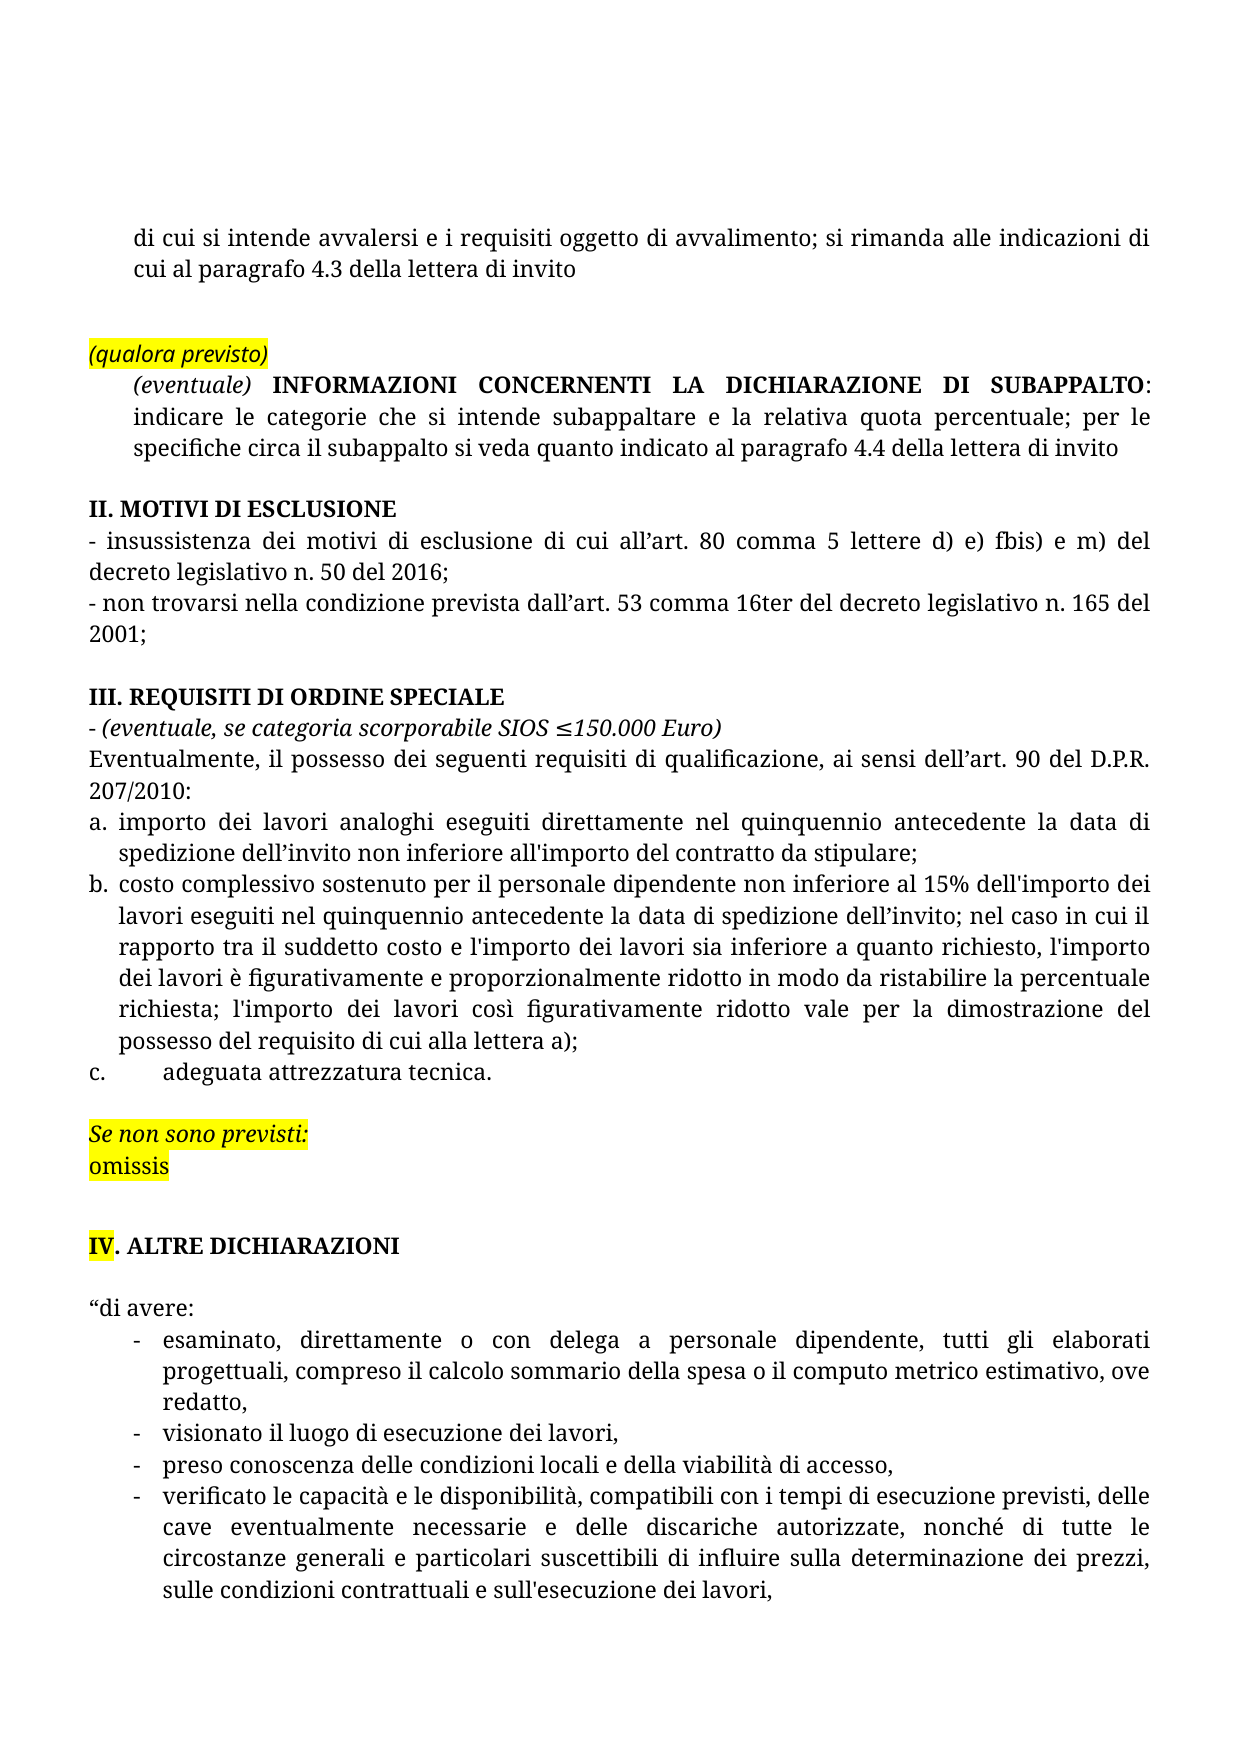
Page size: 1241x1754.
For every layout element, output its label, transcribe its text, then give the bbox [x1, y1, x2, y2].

text (eventuale) INFORMAZIONI CONCERNENTI LA DICHIARAZIONE DI SUBAPPALTO: indicare le categorie che si intende subappaltare e la relativa quota percentuale; per le specifiche circa il subappalto si veda quanto indicato al paragrafo 4.4 della lettera di invito [133, 369, 1152, 463]
text omissis [89, 1150, 1152, 1181]
text (qualora previsto) [89, 338, 1152, 369]
text Eventualmente, il possesso dei seguenti requisiti di qualificazione, ai sensi dell’art. 90 del D.P.R. 207/2010: [89, 743, 1152, 806]
text c. adeguata attrezzatura tecnica. [89, 1056, 1152, 1087]
text IV. ALTRE DICHIARAZIONI [89, 1230, 1152, 1261]
text - non trovarsi nella condizione prevista dall’art. 53 comma 16ter del decreto legislativo n. 165 del 2001; [89, 587, 1152, 650]
text - verificato le capacità e le disponibilità, compatibili con i tempi di esecuzione previsti, delle cave eventualmente necessarie e delle discariche autorizzate, nonché di tutte le circostanze generali e particolari suscettibili di influire sulla determinazione dei prezzi, sulle condizioni contrattuali e sull'esecuzione dei lavori, [133, 1480, 1152, 1605]
text II. MOTIVI DI ESCLUSIONE [89, 493, 1152, 525]
text - (eventuale, se categoria scorporabile SIOS ≤150.000 Euro) [89, 712, 1152, 743]
text di cui si intende avvalersi e i requisiti oggetto di avvalimento; si rimanda alle indicazioni di cui al paragrafo 4.3 della lettera di invito [133, 222, 1152, 284]
text - esaminato, direttamente o con delega a personale dipendente, tutti gli elaborati progettuali, compreso il calcolo sommario della spesa o il computo metrico estimativo, ove redatto, [133, 1324, 1152, 1417]
text “di avere: [89, 1292, 1152, 1324]
text - insussistenza dei motivi di esclusione di cui all’art. 80 comma 5 lettere d) e) fbis) e m) del decreto legislativo n. 50 del 2016; [89, 525, 1152, 587]
text - visionato il luogo di esecuzione dei lavori, [133, 1417, 1152, 1449]
text Se non sono previsti: [89, 1118, 1152, 1150]
text a. importo dei lavori analoghi eseguiti direttamente nel quinquennio antecedente la data di spedizione dell’invito non inferiore all'importo del contratto da stipulare; [89, 806, 1152, 868]
text b. costo complessivo sostenuto per il personale dipendente non inferiore al 15% dell'importo dei lavori eseguiti nel quinquennio antecedente la data di spedizione dell’invito; nel caso in cui il rapporto tra il suddetto costo e l'importo dei lavori sia inferiore a quanto richiesto, l'importo dei lavori è figurativamente e proporzionalmente ridotto in modo da ristabilire la percentuale richiesta; l'importo dei lavori così figurativamente ridotto vale per la dimostrazione del possesso del requisito di cui alla lettera a); [89, 868, 1152, 1056]
text III. REQUISITI DI ORDINE SPECIALE [89, 681, 1152, 712]
text - preso conoscenza delle condizioni locali e della viabilità di accesso, [133, 1449, 1152, 1480]
